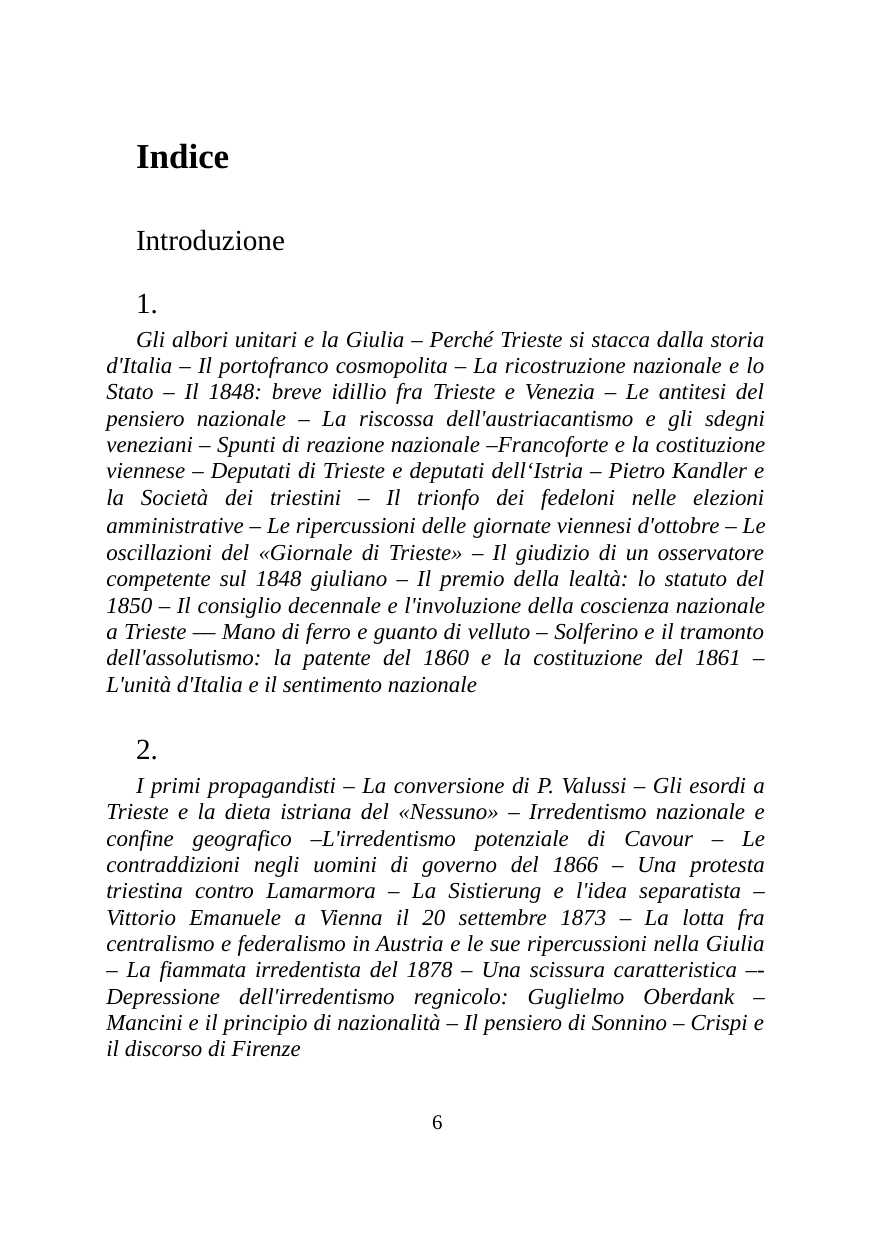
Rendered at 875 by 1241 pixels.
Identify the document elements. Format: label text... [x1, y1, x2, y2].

text Gli albori unitari e la Giulia – Perché Trieste si stacca dalla storia d'Italia – Il portofranco cosmopolita – La ricostruzione nazionale e lo Stato – Il 1848: breve idillio fra Trieste e Venezia – Le antitesi del pensiero nazionale – La riscossa dell'austriacantismo e gli sdegni veneziani – Spunti di reazione nazionale –Francoforte e la costituzione viennese – Deputati di Trieste e deputati dell‘Istria – Pietro Kandler e la Società dei triestini – Il trionfo dei fedeloni nelle elezioni amministrative – Le ripercussioni delle giornate viennesi d'ottobre – Le oscillazioni del «Giornale di Trieste» – Il giudizio di un osservatore competente sul 1848 giuliano – Il premio della lealtà: lo statuto del 1850 – Il consiglio decennale e l'involuzione della coscienza nazionale a Trieste –– Mano di ferro e guanto di velluto – Solferino e il tramonto dell'assolutismo: la patente del 1860 e la costituzione del 1861 – L'unità d'Italia e il sentimento nazionale [106, 326, 768, 697]
subtitle Indice [106, 136, 768, 176]
text I primi propagandisti – La conversione di P. Valussi – Gli esordi a Trieste e la dieta istriana del «Nessuno» – Irredentismo nazionale e confine geografico –L'irredentismo potenziale di Cavour – Le contraddizioni negli uomini di governo del 1866 – Una protesta triestina contro Lamarmora – La Sistierung e l'idea separatista – Vittorio Emanuele a Vienna il 20 settembre 1873 – La lotta fra centralismo e federalismo in Austria e le sue ripercussioni nella Giulia – La fiammata irredentista del 1878 – Una scissura caratteristica –- Depressione dell'irredentismo regnicolo: Guglielmo Oberdank – Mancini e il principio di nazionalità – Il pensiero di Sonnino – Crispi e il discorso di Firenze [106, 772, 768, 1062]
text 2. [106, 732, 768, 766]
text Introduzione [106, 223, 768, 257]
text 1. [106, 286, 768, 320]
